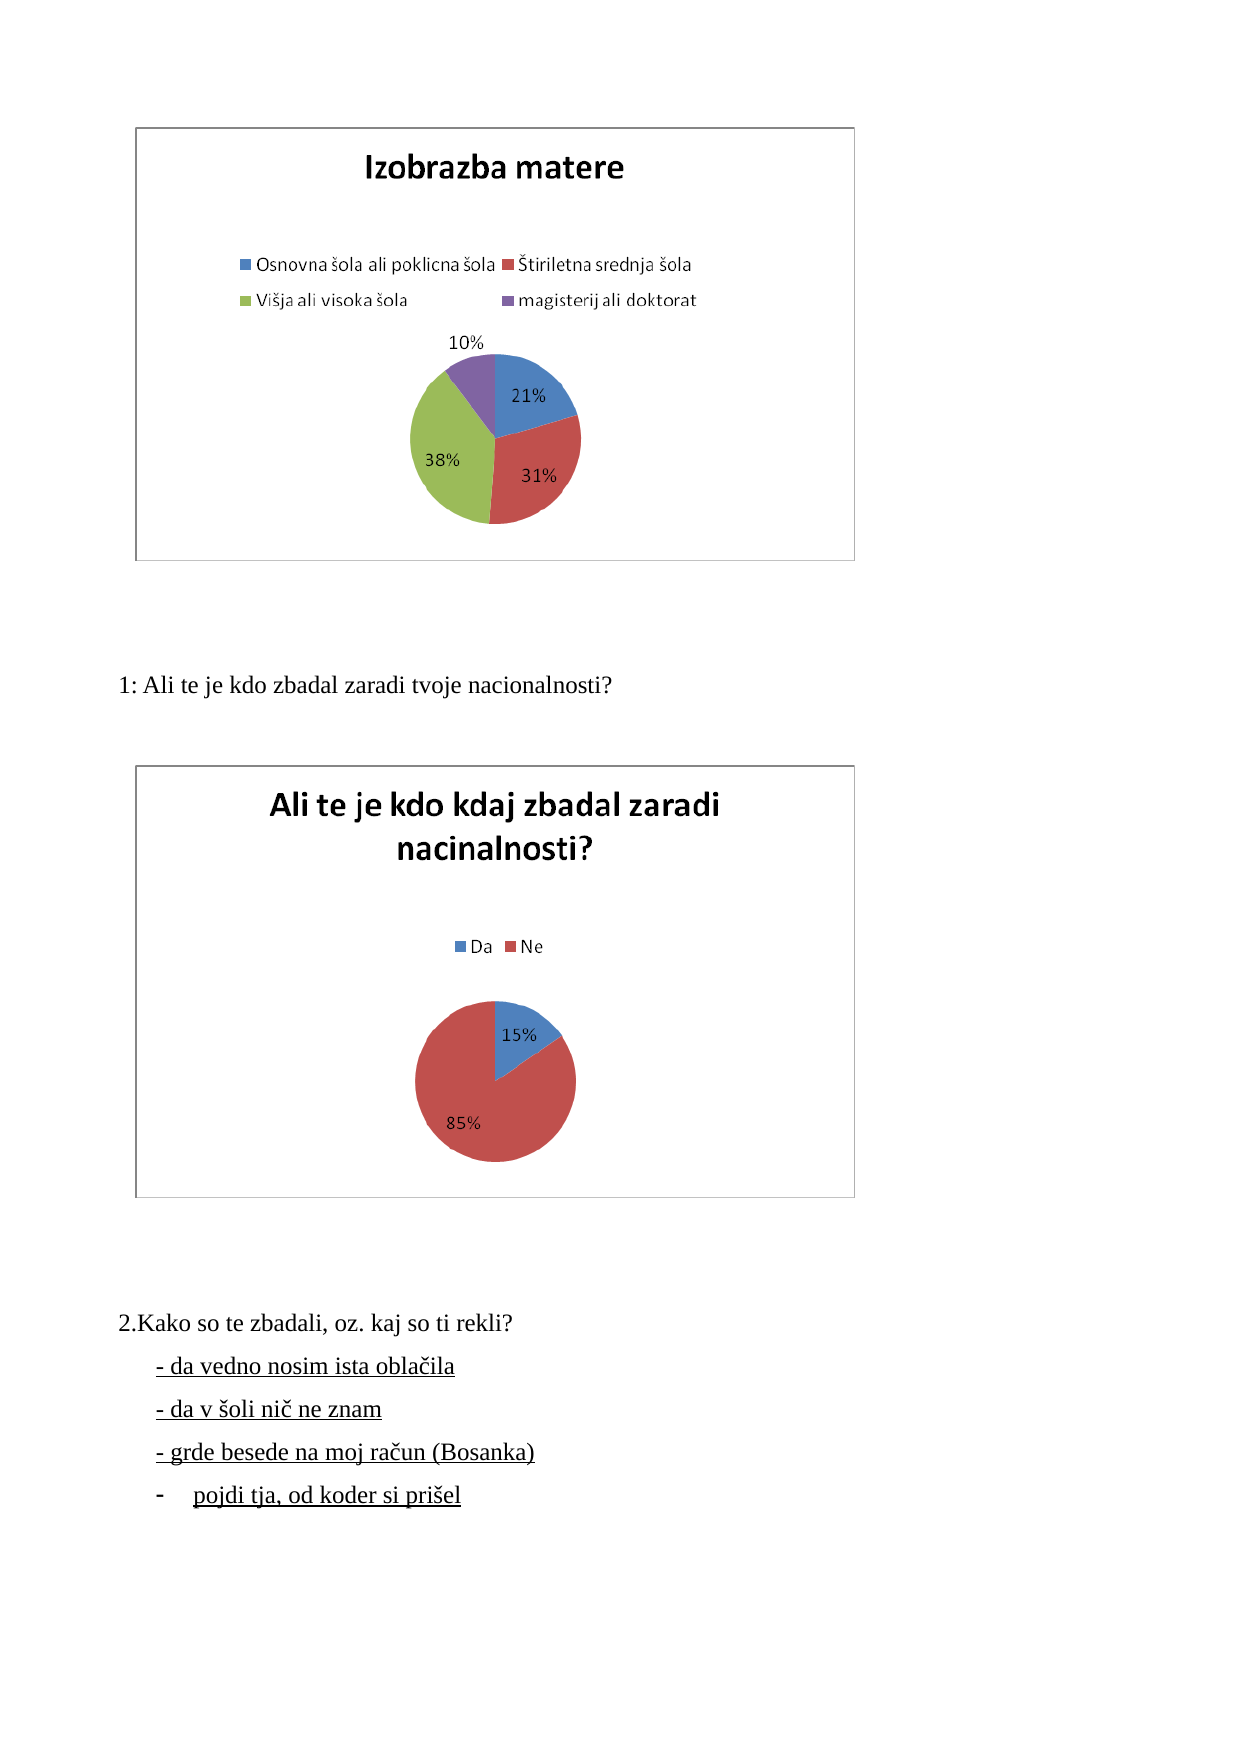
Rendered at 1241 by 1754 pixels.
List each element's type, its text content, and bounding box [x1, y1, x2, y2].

text - da vedno nosim ista oblačila [156, 1351, 1122, 1379]
text - da v šoli nič ne znam [156, 1394, 1122, 1423]
text 2.Kako so te zbadali, oz. kaj so ti rekli? [118, 1308, 1122, 1336]
picture [134, 127, 855, 561]
text 1: Ali te je kdo zbadal zaradi tvoje nacionalnosti? [118, 670, 1122, 698]
picture [134, 765, 855, 1198]
list pojdi tja, od koder si prišel [156, 1480, 1122, 1509]
text - grde besede na moj račun (Bosanka) [156, 1437, 1122, 1466]
